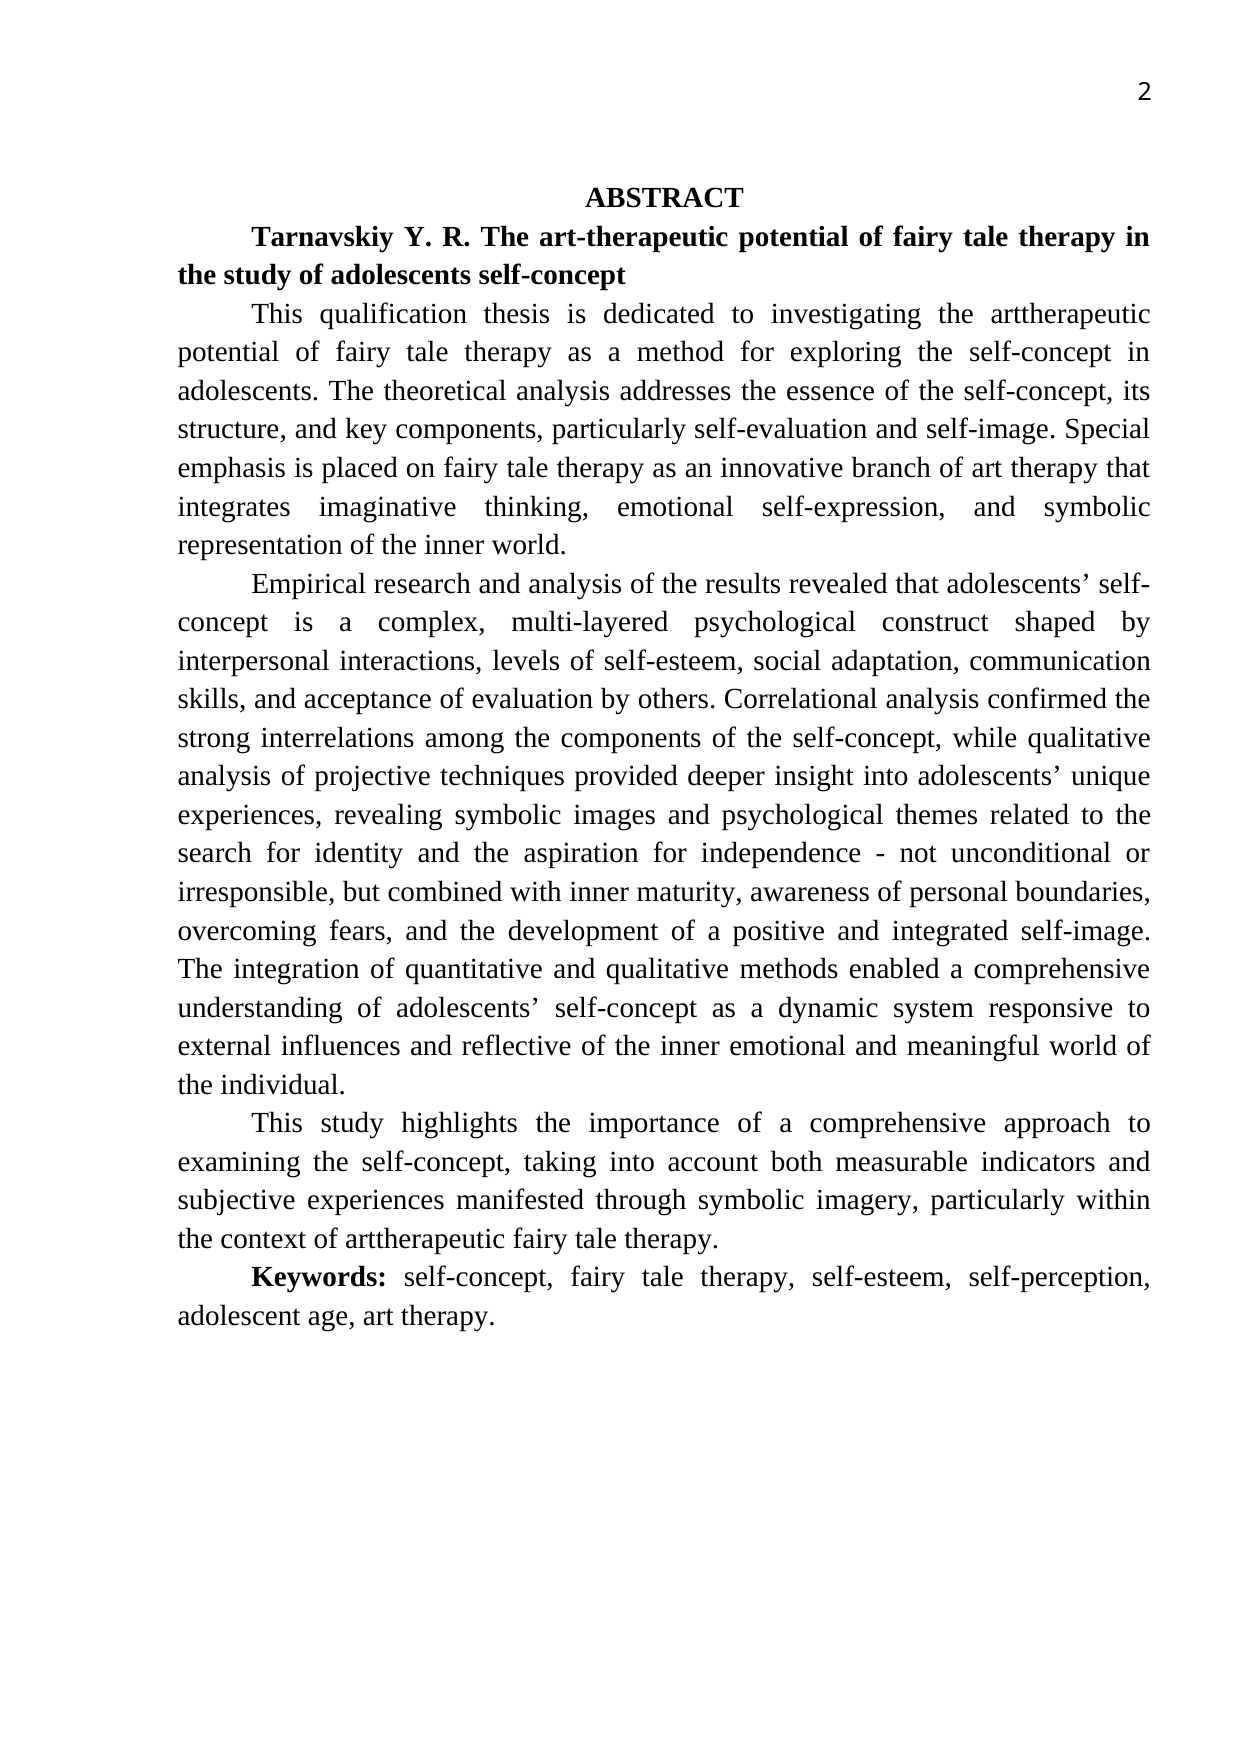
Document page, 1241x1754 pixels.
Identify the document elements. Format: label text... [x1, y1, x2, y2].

text Keywords: self-concept, fairy tale therapy, self-esteem, self-perception, adolescent age, art therapy. [177, 1259, 1152, 1332]
text This qualification thesis is dedicated to investigating the arttherapeutic potential of fairy tale therapy as a method for exploring the self-concept in adolescents. The theoretical analysis addresses the essence of the self-concept, its structure, and key components, particularly self-evaluation and self-image. Special emphasis is placed on fairy tale therapy as an innovative branch of art therapy that integrates imaginative thinking, emotional self-expression, and symbolic representation of the inner world. [177, 296, 1152, 561]
text ABSTRACT [177, 180, 1152, 214]
text Empirical research and analysis of the results revealed that adolescents’ self-concept is a complex, multi-layered psychological construct shaped by interpersonal interactions, levels of self-esteem, social adaptation, communication skills, and acceptance of evaluation by others. Correlational analysis confirmed the strong interrelations among the components of the self-concept, while qualitative analysis of projective techniques provided deeper insight into adolescents’ unique experiences, revealing symbolic images and psychological themes related to the search for identity and the aspiration for independence - not unconditional or irresponsible, but combined with inner maturity, awareness of personal boundaries, overcoming fears, and the development of a positive and integrated self-image. The integration of quantitative and qualitative methods enabled a comprehensive understanding of adolescents’ self-concept as a dynamic system responsive to external influences and reflective of the inner emotional and meaningful world of the individual. [177, 566, 1152, 1100]
text This study highlights the importance of a comprehensive approach to examining the self-concept, taking into account both measurable indicators and subjective experiences manifested through symbolic imagery, particularly within the context of arttherapeutic fairy tale therapy. [177, 1105, 1152, 1254]
text Tarnavskiy Y. R. The art-therapeutic potential of fairy tale therapy in the study of adolescents self-concept [177, 219, 1152, 291]
